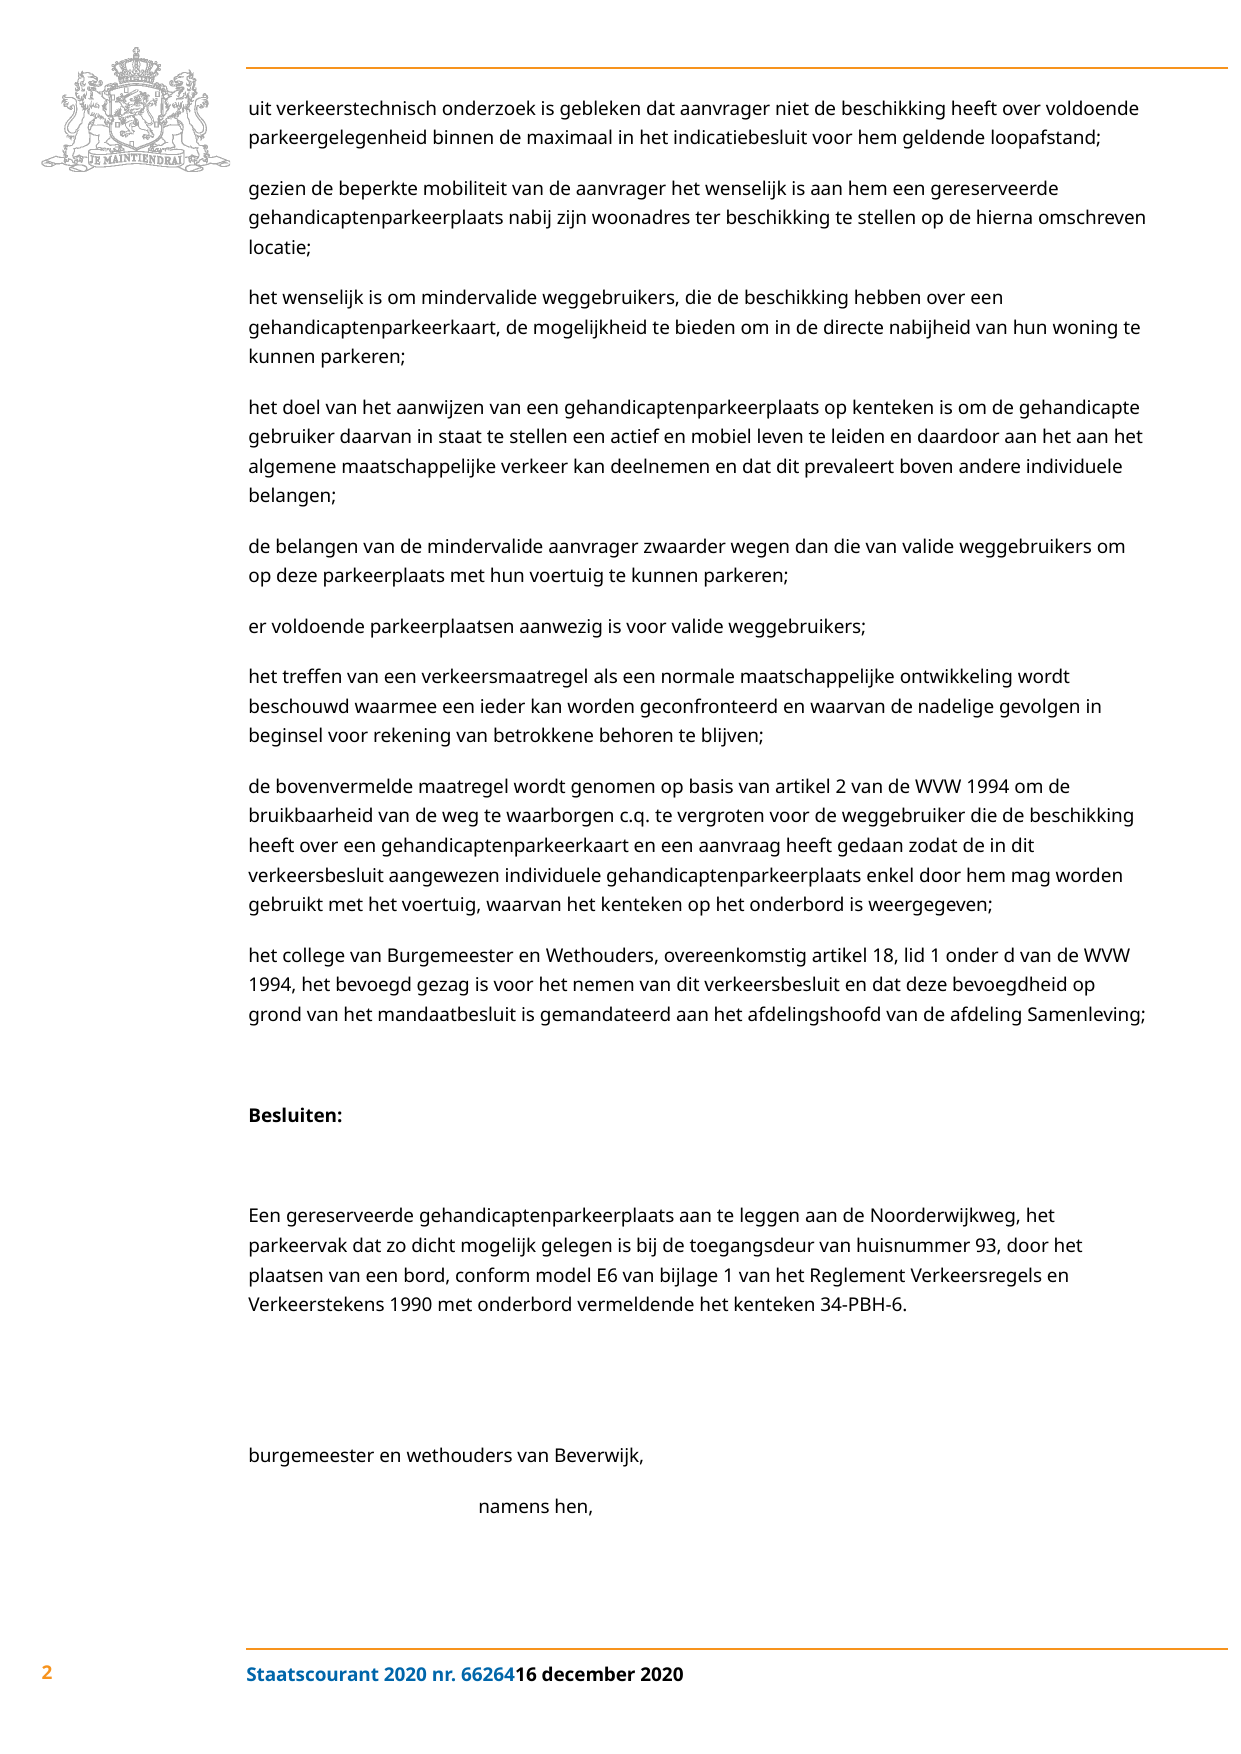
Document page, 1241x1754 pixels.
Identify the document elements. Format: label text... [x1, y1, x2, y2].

text de bovenvermelde maatregel wordt genomen op basis van artikel 2 van de WVW 1994 om de bruikbaarheid van de weg te waarborgen c.q. te vergroten voor de weggebruiker die de beschikking heeft over een gehandicaptenparkeerkaart en een aanvraag heeft gedaan zodat de in dit verkeersbesluit aangewezen individuele gehandicaptenparkeerplaats enkel door hem mag worden gebruikt met het voertuig, waarvan het kenteken op het onderbord is weergegeven; [248, 773, 1152, 917]
text het wenselijk is om mindervalide weggebruikers, die de beschikking hebben over een gehandicaptenparkeerkaart, de mogelijkheid te bieden om in de directe nabijheid van hun woning te kunnen parkeren; [248, 284, 1152, 369]
text het doel van het aanwijzen van een gehandicaptenparkeerplaats op kenteken is om de gehandicapte gebruiker daarvan in staat te stellen een actief en mobiel leven te leiden en daardoor aan het aan het algemene maatschappelijke verkeer kan deelnemen en dat dit prevaleert boven andere individuele belangen; [248, 394, 1152, 508]
text Besluiten: [248, 1102, 1152, 1128]
text de belangen van de mindervalide aanvrager zwaarder wegen dan die van valide weggebruikers om op deze parkeerplaats met hun voertuig te kunnen parkeren; [248, 533, 1152, 588]
text er voldoende parkeerplaatsen aanwezig is voor valide weggebruikers; [248, 613, 1152, 639]
text namens hen, [248, 1493, 1152, 1519]
text het treffen van een verkeersmaatregel als een normale maatschappelijke ontwikkeling wordt beschouwd waarmee een ieder kan worden geconfronteerd en waarvan de nadelige gevolgen in beginsel voor rekening van betrokkene behoren te blijven; [248, 663, 1152, 748]
text Een gereserveerde gehandicaptenparkeerplaats aan te leggen aan de Noorderwijkweg, het parkeervak dat zo dicht mogelijk gelegen is bij de toegangsdeur van huisnummer 93, door het plaatsen van een bord, conform model E6 van bijlage 1 van het Reglement Verkeersregels en Verkeerstekens 1990 met onderbord vermeldende het kenteken 34-PBH-6. [248, 1203, 1152, 1317]
text gezien de beperkte mobiliteit van de aanvrager het wenselijk is aan hem een gereserveerde gehandicaptenparkeerplaats nabij zijn woonadres ter beschikking te stellen op de hierna omschreven locatie; [248, 175, 1152, 260]
text uit verkeerstechnisch onderzoek is gebleken dat aanvrager niet de beschikking heeft over voldoende parkeergelegenheid binnen de maximaal in het indicatiebesluit voor hem geldende loopafstand; [248, 95, 1152, 150]
picture [41, 47, 231, 172]
text het college van Burgemeester en Wethouders, overeenkomstig artikel 18, lid 1 onder d van de WVW 1994, het bevoegd gezag is voor het nemen van dit verkeersbesluit en dat deze bevoegdheid op grond van het mandaatbesluit is gemandateerd aan het afdelingshoofd van de afdeling Samenleving; [248, 942, 1152, 1027]
text burgemeester en wethouders van Beverwijk, [248, 1443, 1152, 1468]
